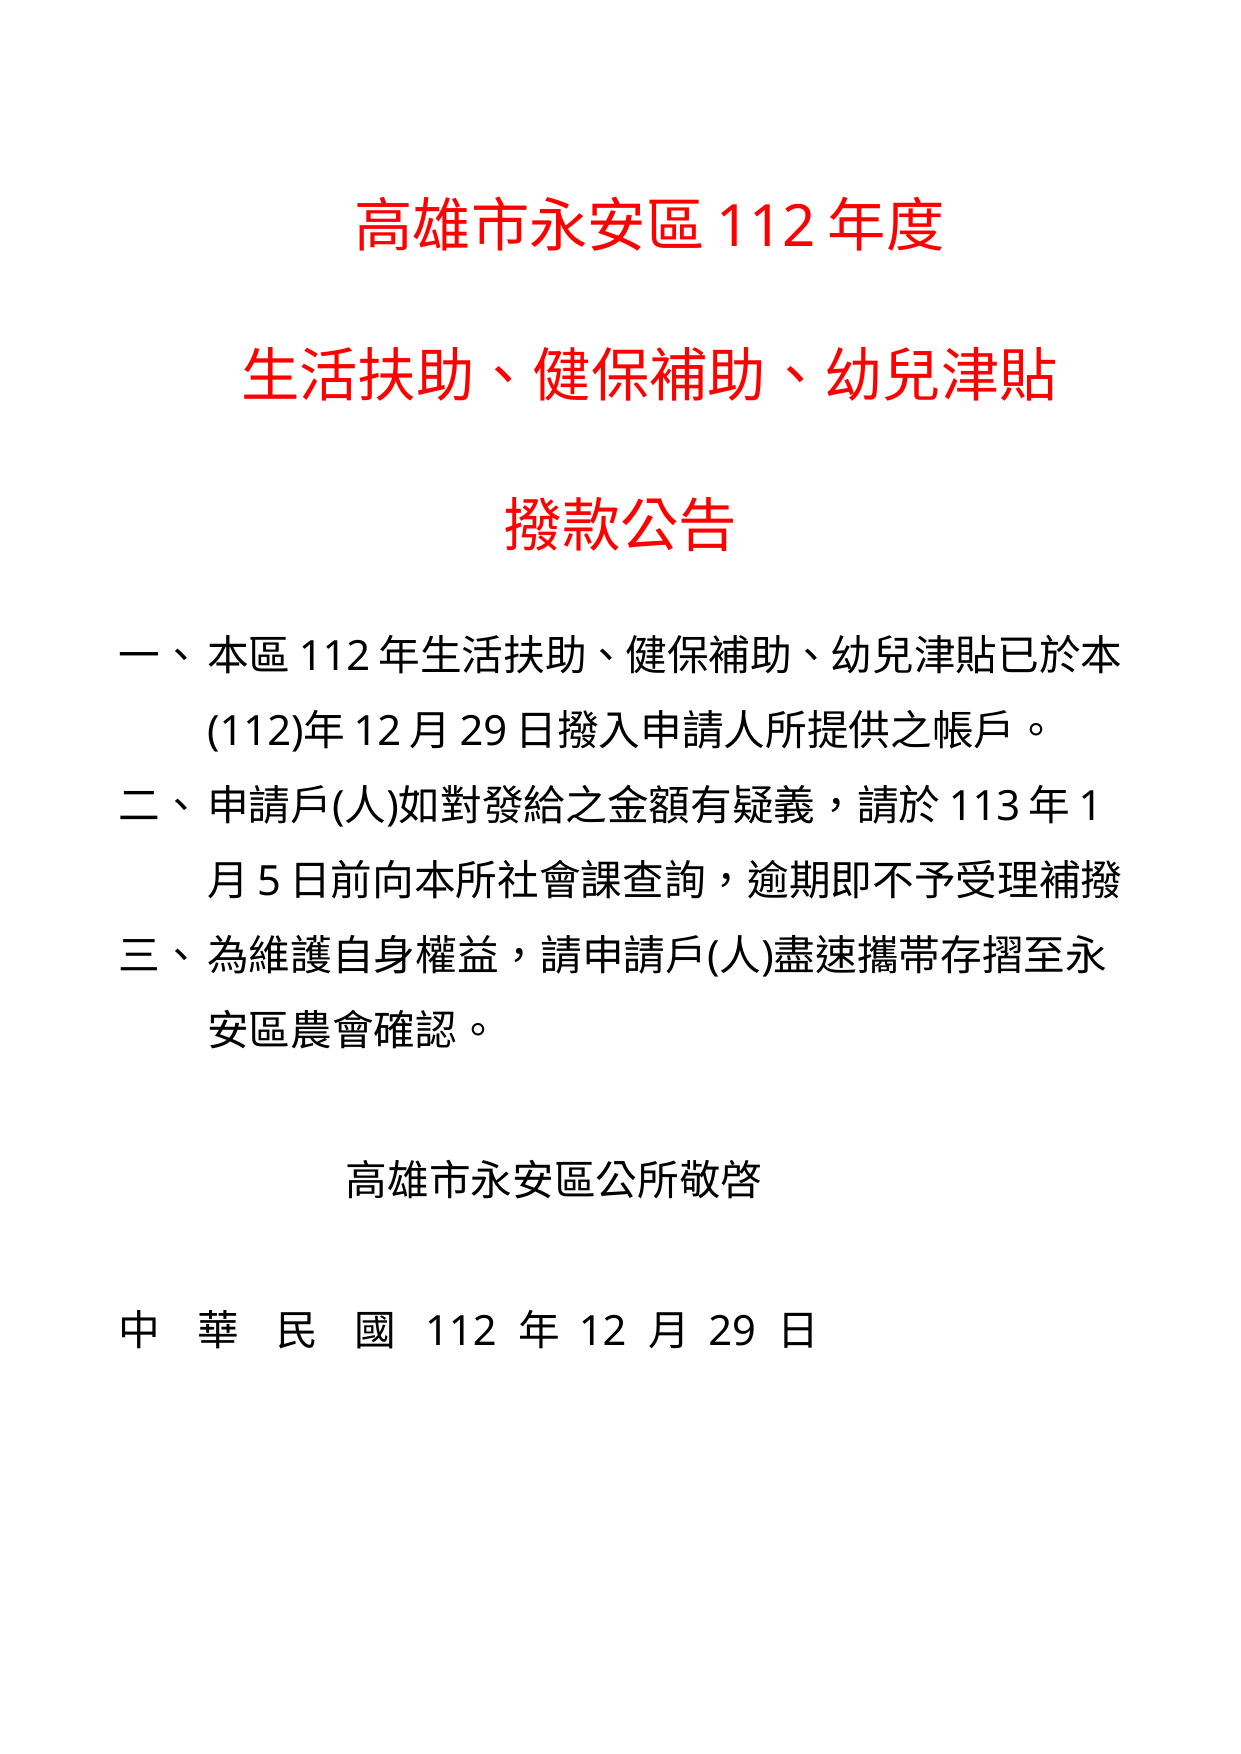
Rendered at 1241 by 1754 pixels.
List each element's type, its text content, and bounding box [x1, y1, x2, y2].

text 生活扶助、健保補助、幼兒津貼 [118, 314, 1122, 427]
list 申請戶(人)如對發給之金額有疑義，請於113年1月5日前向本所社會課查詢，逾期即不予受理補撥。 [118, 764, 1122, 914]
text 撥款公告 [118, 464, 1122, 577]
text 中 華 民 國 112 年 12 月 29 日 [118, 1289, 1122, 1364]
list 本區112年生活扶助、健保補助、幼兒津貼已於本(112)年12月29日撥入申請人所提供之帳戶。 [118, 614, 1122, 764]
list 為維護自身權益，請申請戶(人)盡速攜帯存摺至永安區農會確認。 [118, 914, 1122, 1064]
text 高雄市永安區112年度 [118, 164, 1122, 277]
text 高雄市永安區公所敬啓 [118, 1139, 1122, 1214]
